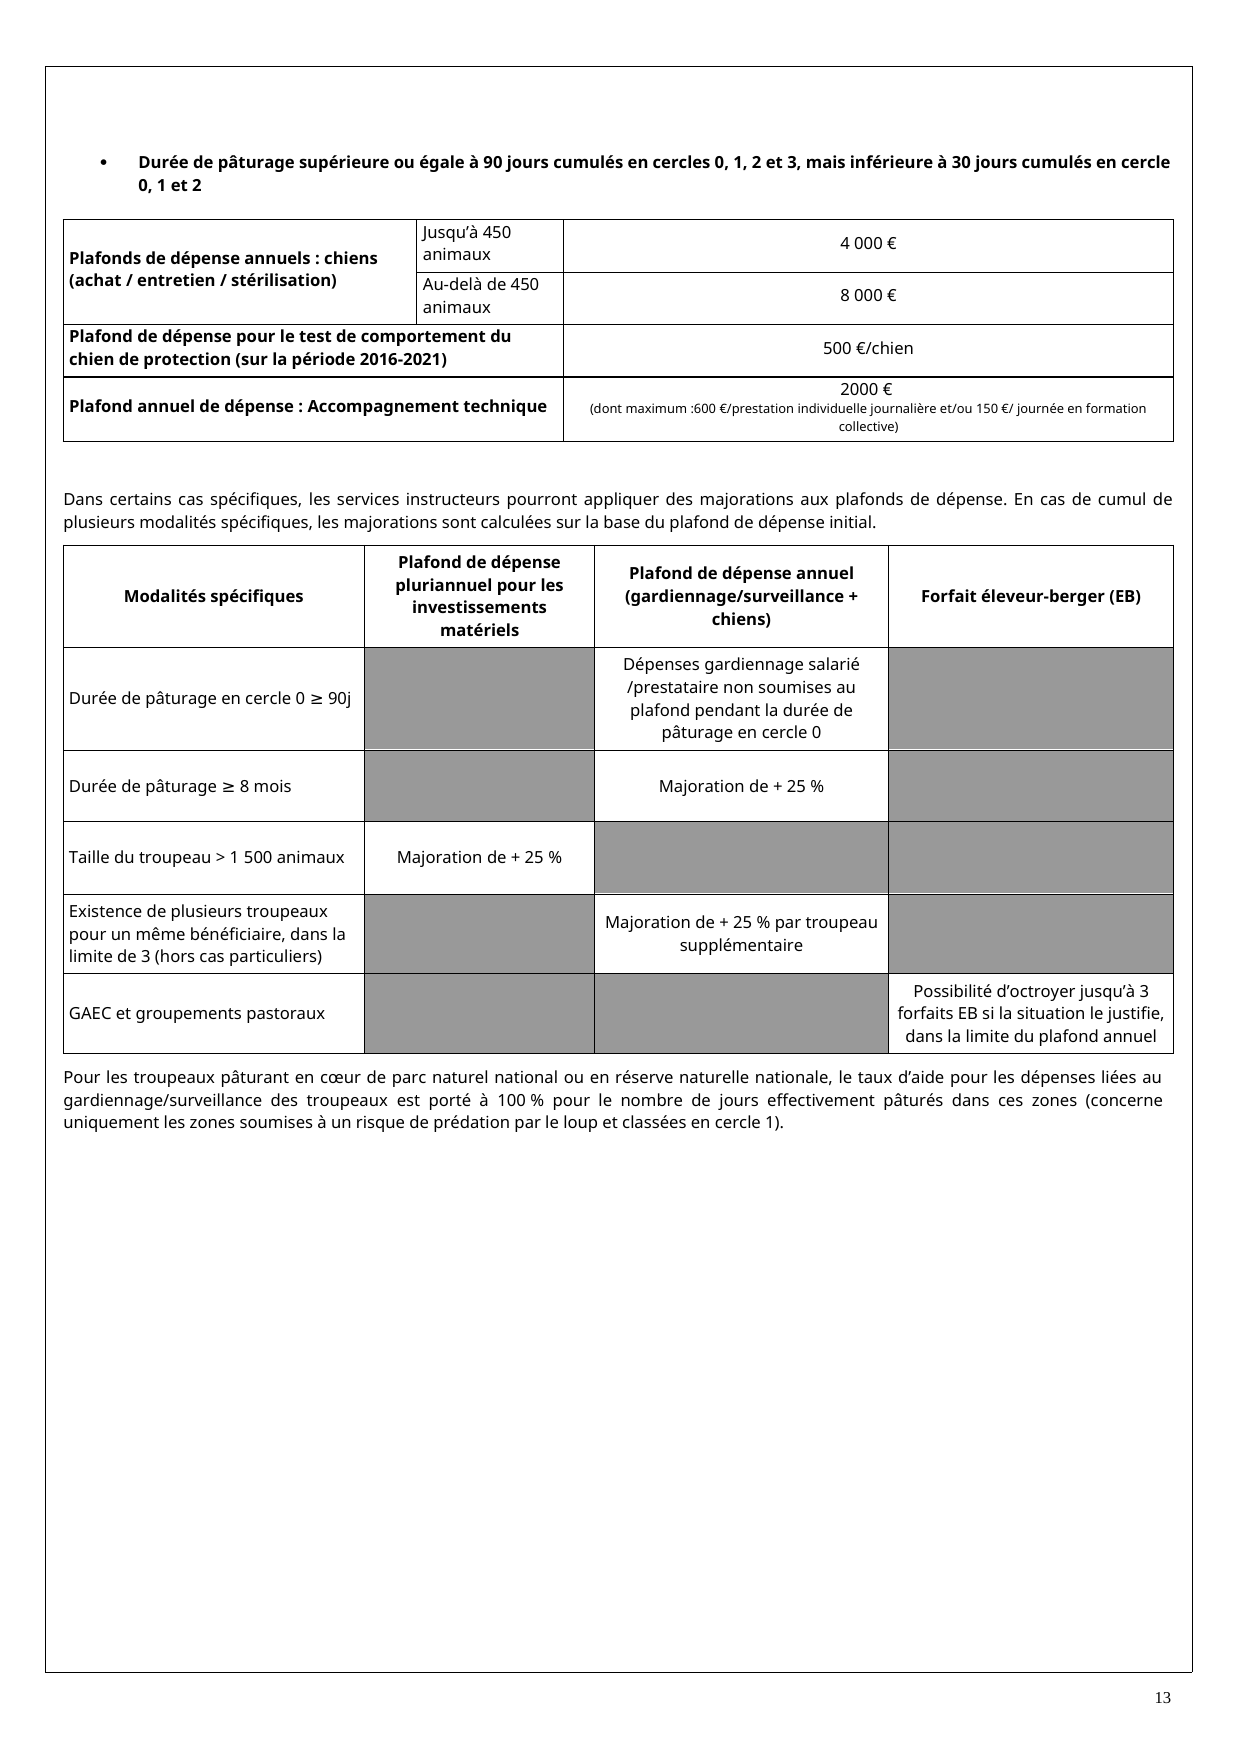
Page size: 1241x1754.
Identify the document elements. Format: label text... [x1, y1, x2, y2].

table_cell Majoration de + 25 % par troupeau supplémentaire [595, 895, 888, 973]
text Dans certains cas spécifiques, les services instructeurs pourront appliquer des majorations aux plafonds de dépense. En cas de cumul de plusieurs modalités spécifiques, les majorations sont calculées sur la base du plafond de dépense initial. [63, 488, 1173, 533]
table_cell Majoration de + 25 % [365, 822, 594, 893]
table_cell Existence de plusieurs troupeaux pour un même bénéficiaire, dans la limite de 3 (hors cas particuliers) [64, 895, 364, 973]
table_header Modalités spécifiques [64, 546, 364, 647]
list Durée de pâturage supérieure ou égale à 90 jours cumulés en cercles 0, 1, 2 et 3, mais inférieure à 30 jours cumulés en cercle 0, 1 et 2 [101, 151, 1173, 196]
table_header 4 000 € [564, 220, 1173, 272]
table_cell [365, 648, 594, 749]
table_cell Majoration de + 25 % [595, 751, 888, 821]
table_cell [365, 751, 594, 821]
table_cell Dépenses gardiennage salarié /prestataire non soumises au plafond pendant la durée de pâturage en cercle 0 [595, 648, 888, 749]
table_cell 500 €/chien [564, 325, 1173, 376]
table_cell [889, 751, 1173, 821]
table_cell Durée de pâturage ≥ 8 mois [64, 751, 364, 821]
table_cell Taille du troupeau > 1 500 animaux [64, 822, 364, 893]
table_cell Au-delà de 450 animaux [417, 273, 563, 324]
table_header Plafonds de dépense annuels : chiens (achat / entretien / stérilisation) [64, 220, 416, 324]
table_header Forfait éleveur-berger (EB) [889, 546, 1173, 647]
table_header Jusqu’à 450 animaux [417, 220, 563, 272]
table_cell 8 000 € [564, 273, 1173, 324]
table_cell Durée de pâturage en cercle 0 ≥ 90j [64, 648, 364, 749]
table_cell Possibilité d’octroyer jusqu’à 3 forfaits EB si la situation le justifie, dans la limite du plafond annuel [889, 974, 1173, 1053]
table_cell [889, 895, 1173, 973]
table_cell [889, 648, 1173, 749]
table_cell GAEC et groupements pastoraux [64, 974, 364, 1053]
table_cell [365, 895, 594, 973]
table_cell [365, 974, 594, 1053]
text Pour les troupeaux pâturant en cœur de parc naturel national ou en réserve naturelle nationale, le taux d’aide pour les dépenses liées au gardiennage/surveillance des troupeaux est porté à 100 % pour le nombre de jours effectivement pâturés dans ces zones (concerne uniquement les zones soumises à un risque de prédation par le loup et classées en cercle 1). [63, 1066, 1164, 1134]
table_cell [595, 974, 888, 1053]
table_header Plafond de dépense pluriannuel pour les investissements matériels [365, 546, 594, 647]
table_header Plafond de dépense annuel (gardiennage/surveillance + chiens) [595, 546, 888, 647]
table_cell Plafond annuel de dépense : Accompagnement technique [64, 378, 563, 441]
table_cell 2000 € (dont maximum :600 €/prestation individuelle journalière et/ou 150 €/ journée en formation collective) [564, 378, 1173, 441]
table_cell [595, 822, 888, 893]
table_cell Plafond de dépense pour le test de comportement du chien de protection (sur la période 2016-2021) [64, 325, 563, 376]
table_cell [889, 822, 1173, 893]
